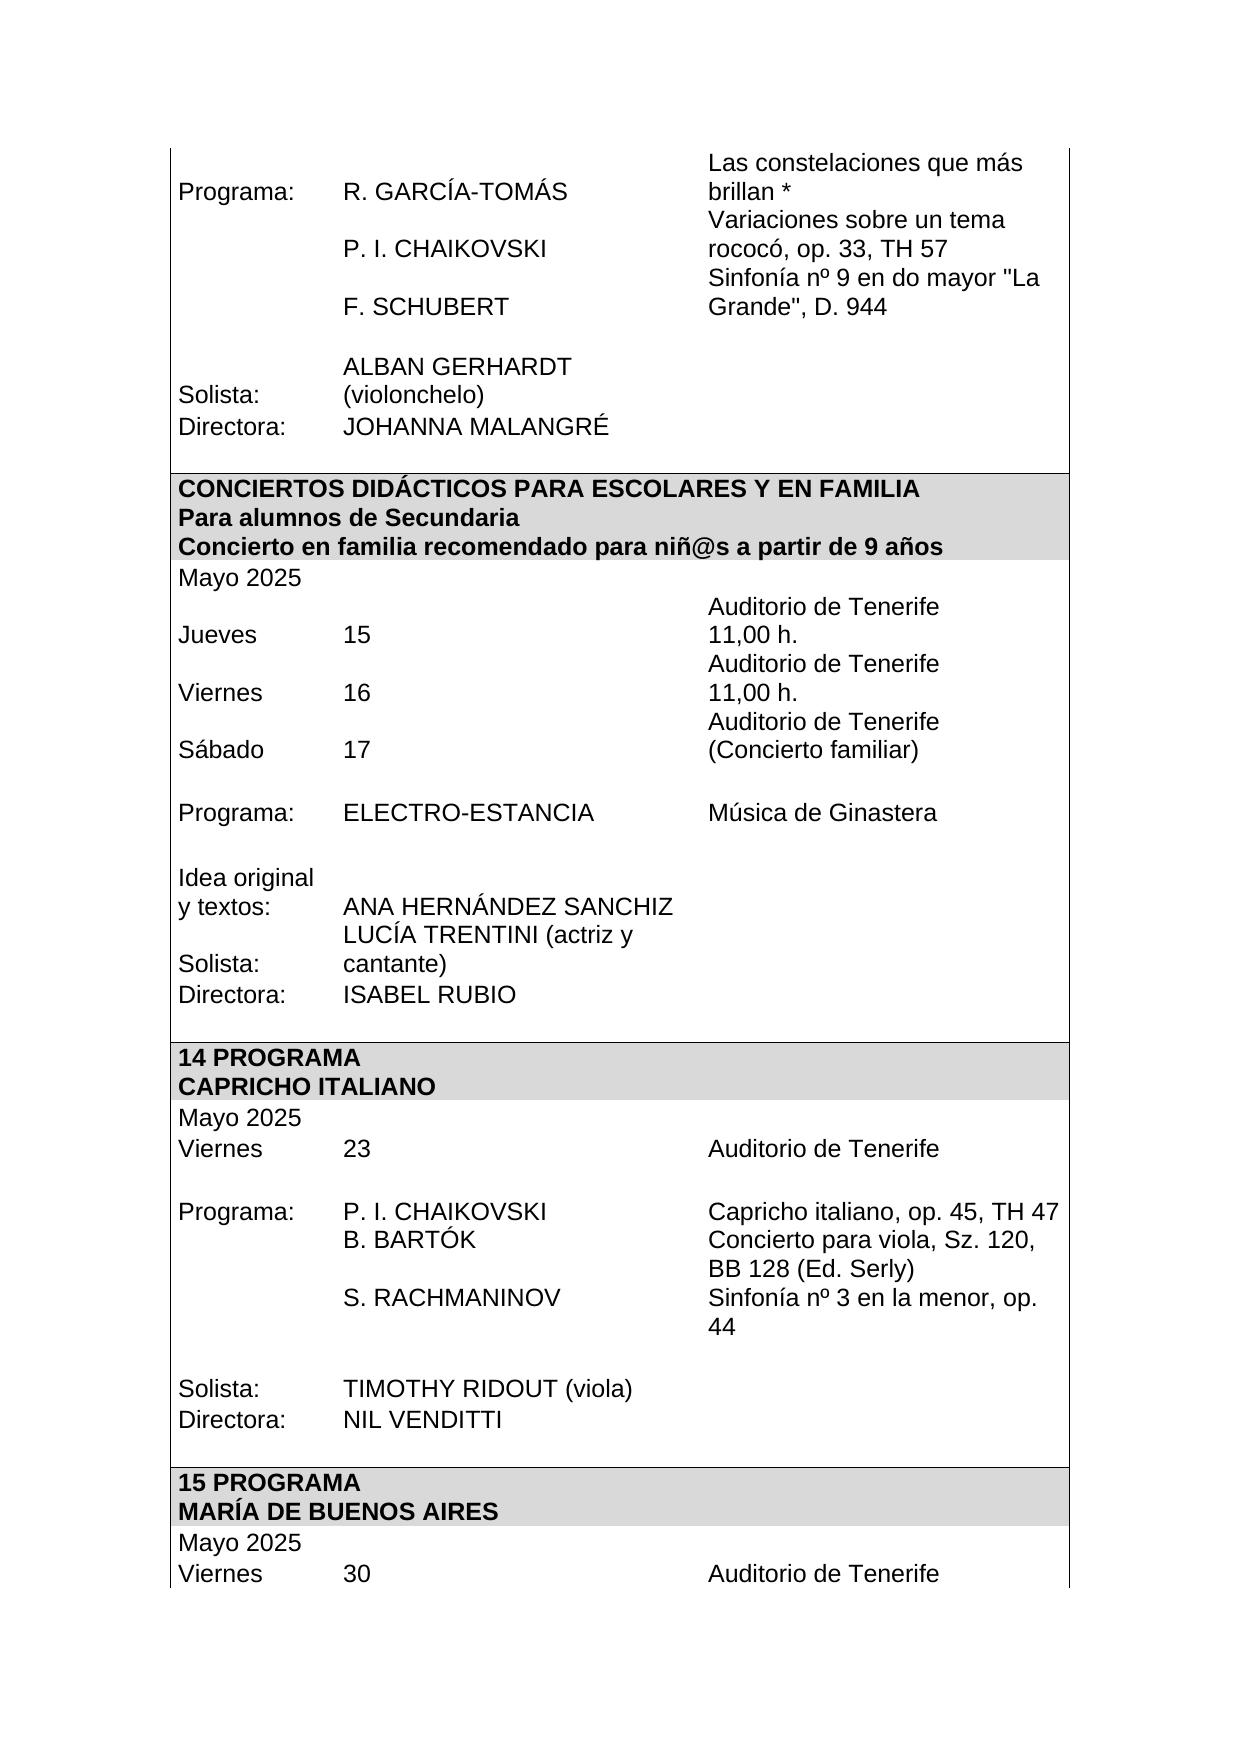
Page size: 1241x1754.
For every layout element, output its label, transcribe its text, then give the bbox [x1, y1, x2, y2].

table_cell Concierto para viola, Sz. 120, BB 128 (Ed. Serly) [701, 1225, 1069, 1283]
table_cell 30 [336, 1557, 701, 1588]
table_cell [336, 827, 701, 858]
table_cell Mayo 2025 [171, 560, 701, 592]
table_cell P. I. CHAIKOVSKI [336, 205, 701, 263]
table_cell [701, 440, 1069, 473]
table_cell Directora: [171, 1403, 336, 1434]
table_cell [336, 1009, 701, 1042]
table_cell [171, 1009, 336, 1042]
table_cell Jueves [171, 592, 336, 649]
table_cell Sinfonía nº 9 en do mayor "La Grande", D. 944 [701, 263, 1069, 320]
table_cell Sinfonía nº 3 en la menor, op. 44 [701, 1283, 1069, 1340]
table_cell [171, 440, 336, 473]
table_cell Directora: [171, 978, 336, 1009]
table_cell Variaciones sobre un tema rococó, op. 33, TH 57 [701, 205, 1069, 263]
table_cell ALBAN GERHARDT (violonchelo) [336, 351, 701, 409]
table_cell ANA HERNÁNDEZ SANCHIZ [336, 858, 701, 920]
table_cell 15 [336, 592, 701, 649]
table_cell [701, 320, 1069, 351]
table_cell P. I. CHAIKOVSKI [336, 1194, 701, 1225]
table_cell [171, 205, 336, 263]
table_cell 14 PROGRAMA CAPRICHO ITALIANO [171, 1043, 1069, 1100]
table_cell JOHANNA MALANGRÉ [336, 409, 701, 440]
table_cell Programa: [171, 148, 336, 205]
table_cell ELECTRO-ESTANCIA [336, 795, 701, 827]
table_cell Capricho italiano, op. 45, TH 47 [701, 1194, 1069, 1225]
table_cell [701, 351, 1069, 409]
table_cell [701, 764, 1069, 795]
table_cell [336, 1340, 701, 1372]
table_cell TIMOTHY RIDOUT (viola) [336, 1372, 701, 1403]
table_cell NIL VENDITTI [336, 1403, 701, 1434]
table_cell [336, 320, 701, 351]
table_cell Auditorio de Tenerife [701, 1557, 1069, 1588]
table_cell [701, 409, 1069, 440]
table_cell Mayo 2025 [171, 1100, 701, 1132]
table_cell LUCÍA TRENTINI (actriz y cantante) [336, 920, 701, 978]
table_cell S. RACHMANINOV [336, 1283, 701, 1340]
table_cell Auditorio de Tenerife (Concierto familiar) [701, 707, 1069, 764]
table_cell [171, 1340, 336, 1372]
table_cell [171, 320, 336, 351]
table_cell [701, 827, 1069, 858]
table_cell [701, 560, 1069, 592]
table_cell F. SCHUBERT [336, 263, 701, 320]
table_cell Idea original y textos: [171, 858, 336, 920]
table_cell Programa: [171, 1194, 336, 1225]
table_cell [701, 1372, 1069, 1403]
table_cell [336, 1434, 701, 1467]
table_cell [171, 1434, 336, 1467]
table_cell 23 [336, 1132, 701, 1163]
table_cell Viernes [171, 1557, 336, 1588]
table_cell [701, 978, 1069, 1009]
table_cell Auditorio de Tenerife 11,00 h. [701, 649, 1069, 707]
table_cell Viernes [171, 649, 336, 707]
table_cell [701, 1526, 1069, 1557]
table_cell [336, 440, 701, 473]
table_cell [701, 1403, 1069, 1434]
table_cell [701, 1340, 1069, 1372]
table_cell [171, 764, 336, 795]
table_cell Solista: [171, 920, 336, 978]
table_cell Directora: [171, 409, 336, 440]
table_cell [171, 1163, 336, 1194]
table_cell CONCIERTOS DIDÁCTICOS PARA ESCOLARES Y EN FAMILIA Para alumnos de Secundaria Concierto en familia recomendado para niñ@s a partir de 9 años [171, 474, 1069, 560]
table_cell 17 [336, 707, 701, 764]
table_cell Viernes [171, 1132, 336, 1163]
table_cell Auditorio de Tenerife [701, 1132, 1069, 1163]
table_cell Solista: [171, 1372, 336, 1403]
table_cell [336, 764, 701, 795]
table_cell Sábado [171, 707, 336, 764]
table_cell [701, 920, 1069, 978]
table_cell [171, 827, 336, 858]
table_cell B. BARTÓK [336, 1225, 701, 1283]
table_cell [701, 1163, 1069, 1194]
table_cell [171, 263, 336, 320]
table_cell [701, 1434, 1069, 1467]
table_cell 16 [336, 649, 701, 707]
table_cell [336, 1163, 701, 1194]
table_cell Música de Ginastera [701, 795, 1069, 827]
table_cell [171, 1283, 336, 1340]
table_cell 15 PROGRAMA MARÍA DE BUENOS AIRES [171, 1468, 1069, 1526]
table_cell Mayo 2025 [171, 1526, 701, 1557]
table_cell R. GARCÍA-TOMÁS [336, 148, 701, 205]
table_cell Las constelaciones que más brillan * [701, 148, 1069, 205]
table_cell [171, 1225, 336, 1283]
table_cell [701, 1100, 1069, 1132]
table_cell [701, 858, 1069, 920]
table_cell Auditorio de Tenerife 11,00 h. [701, 592, 1069, 649]
table_cell [701, 1009, 1069, 1042]
table_cell ISABEL RUBIO [336, 978, 701, 1009]
table_cell Programa: [171, 795, 336, 827]
table_cell Solista: [171, 351, 336, 409]
